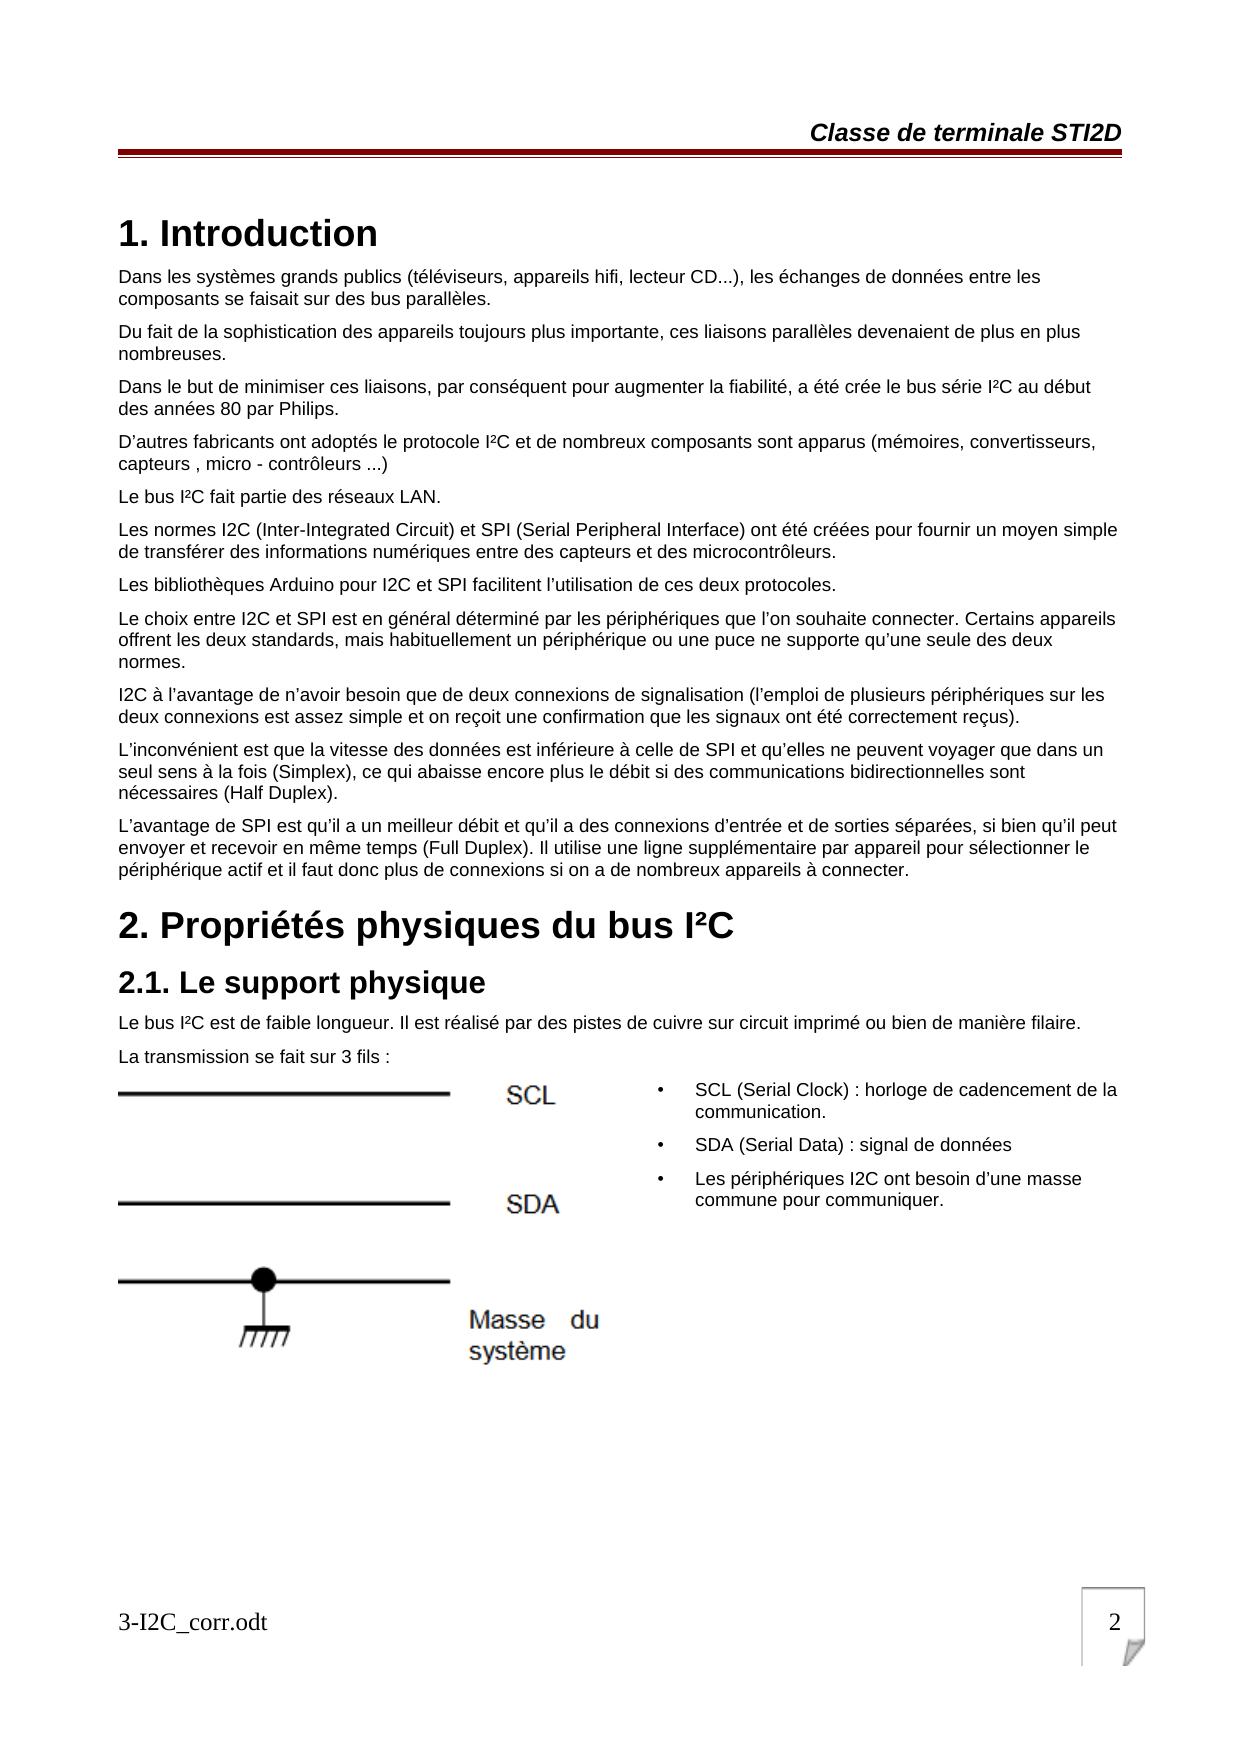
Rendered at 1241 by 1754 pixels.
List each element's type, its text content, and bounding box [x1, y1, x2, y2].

text Du fait de la sophistication des appareils toujours plus importante, ces liaisons parallèles devenaient de plus en plus nombreuses. [118, 321, 1122, 364]
text Dans le but de minimiser ces liaisons, par conséquent pour augmenter la fiabilité, a été crée le bus série I²C au début des années 80 par Philips. [118, 376, 1122, 419]
table_header SCL (Serial Clock) : horloge de cadencement de la communication. SDA (Serial Data) : signal de données Les périphériques I2C ont besoin d’une masse commune pour communiquer. [620, 1046, 1122, 1371]
text I2C à l’avantage de n’avoir besoin que de deux connexions de signalisation (l’emploi de plusieurs périphériques sur les deux connexions est assez simple et on reçoit une confirmation que les signaux ont été correctement reçus). [118, 684, 1122, 727]
text Dans les systèmes grands publics (téléviseurs, appareils hifi, lecteur CD...), les échanges de données entre les composants se faisait sur des bus parallèles. [118, 266, 1122, 309]
text Le bus I²C fait partie des réseaux LAN. [118, 486, 1122, 507]
text Le bus I²C est de faible longueur. Il est réalisé par des pistes de cuivre sur circuit imprimé ou bien de manière filaire. [118, 1012, 1122, 1034]
subtitle 2.1. Le support physique [118, 964, 1122, 1000]
subtitle 2. Propriétés physiques du bus I²C [118, 904, 1122, 947]
subtitle 1. Introduction [118, 211, 1122, 254]
text L’inconvénient est que la vitesse des données est inférieure à celle de SPI et qu’elles ne peuvent voyager que dans un seul sens à la fois (Simplex), ce qui abaisse encore plus le débit si des communications bidirectionnelles sont nécessaires (Half Duplex). [118, 739, 1122, 803]
text L’avantage de SPI est qu’il a un meilleur débit et qu’il a des connexions d’entrée et de sorties séparées, si bien qu’il peut envoyer et recevoir en même temps (Full Duplex). Il utilise une ligne supplémentaire par appareil pour sélectionner le périphérique actif et il faut donc plus de connexions si on a de nombreux appareils à connecter. [118, 815, 1122, 880]
text Les normes I2C (Inter-Integrated Circuit) et SPI (Serial Peripheral Interface) ont été créées pour fournir un moyen simple de transférer des informations numériques entre des capteurs et des microcontrôleurs. [118, 519, 1122, 562]
text D’autres fabricants ont adoptés le protocole I²C et de nombreux composants sont apparus (mémoires, convertisseurs, capteurs , micro - contrôleurs ...) [118, 431, 1122, 474]
text Les bibliothèques Arduino pour I2C et SPI facilitent l’utilisation de ces deux protocoles. [118, 574, 1122, 596]
table_header La transmission se fait sur 3 fils : [118, 1046, 620, 1371]
picture [118, 1078, 609, 1371]
text Le choix entre I2C et SPI est en général déterminé par les périphériques que l’on souhaite connecter. Certains appareils offrent les deux standards, mais habituellement un périphérique ou une puce ne supporte qu’une seule des deux normes. [118, 607, 1122, 672]
